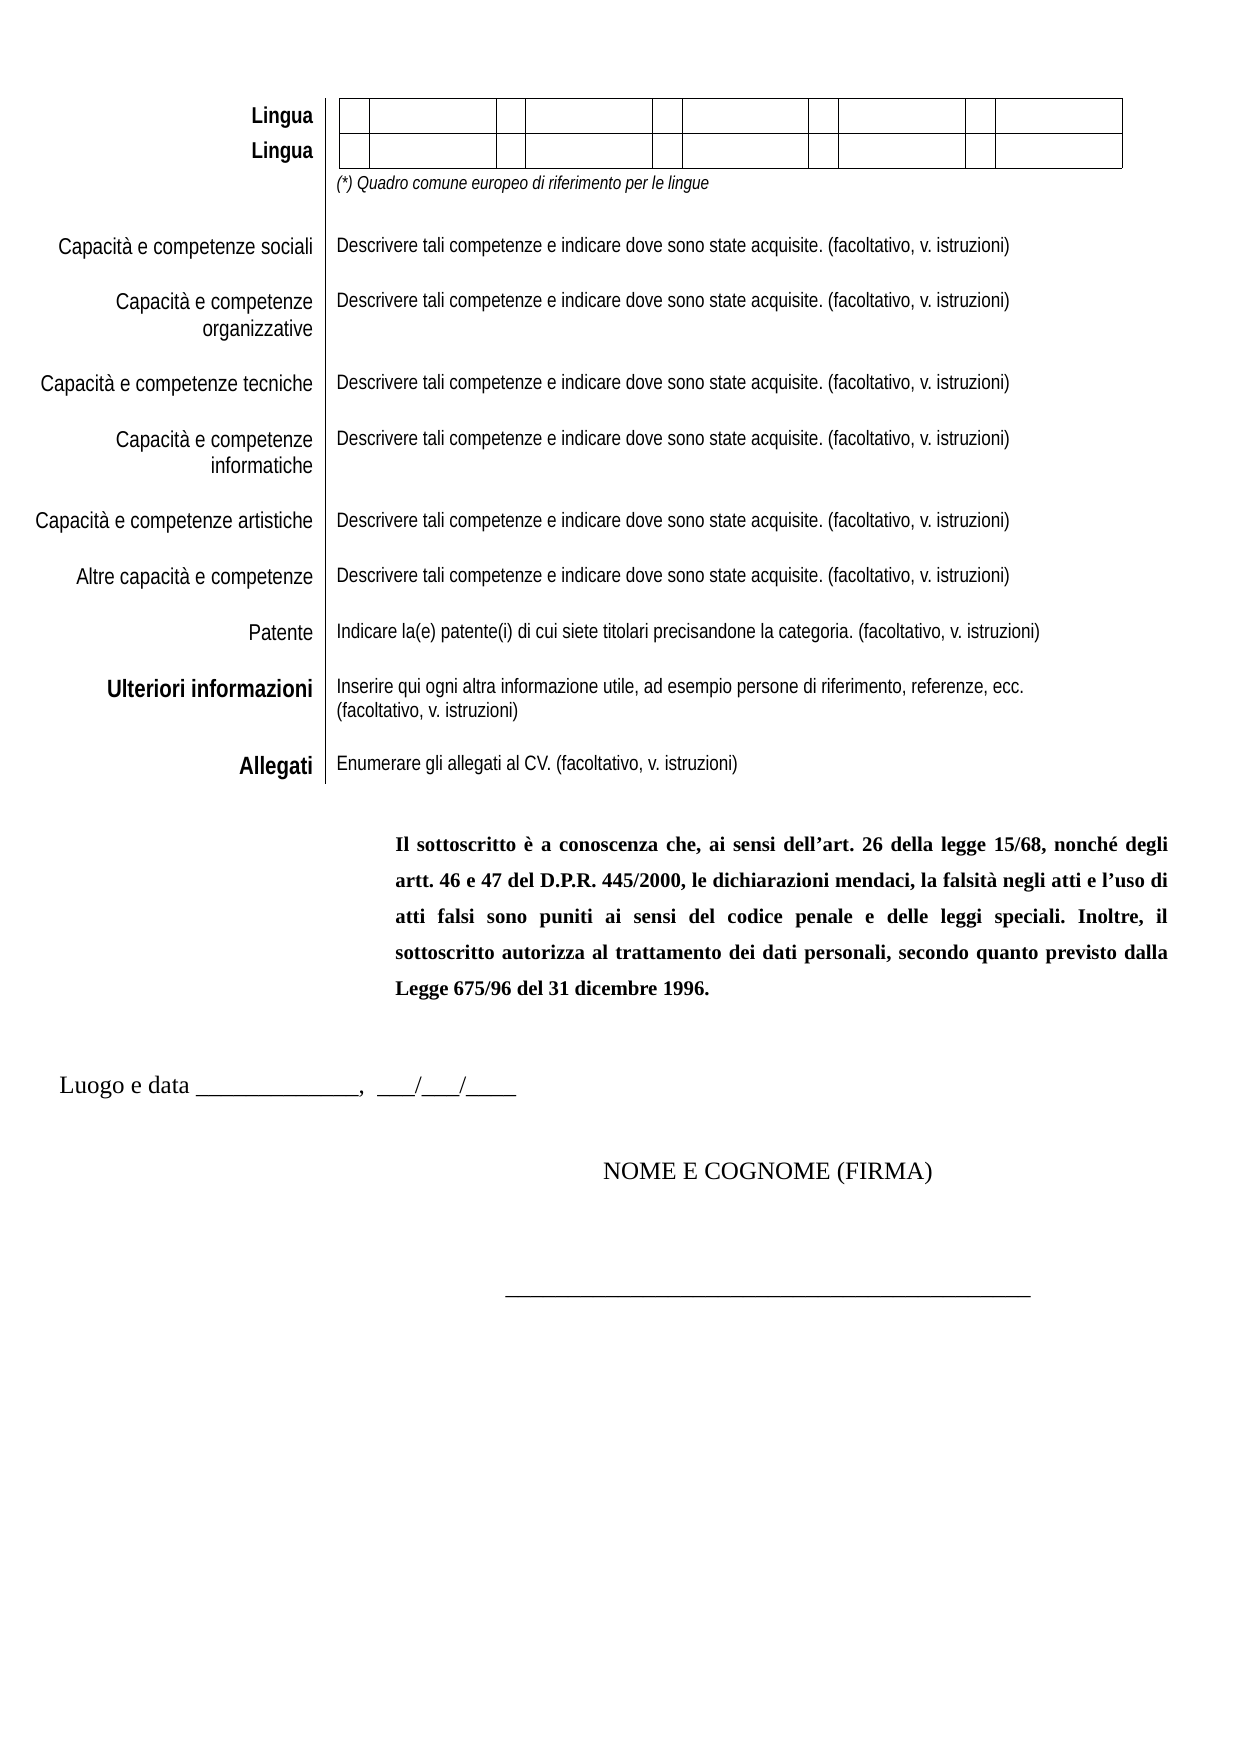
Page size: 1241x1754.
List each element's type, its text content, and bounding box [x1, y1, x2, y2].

table_cell [526, 99, 652, 133]
table_cell [966, 99, 995, 133]
table_cell Descrivere tali competenze e indicare dove sono state acquisite. (facoltativo, v. istruzioni) [326, 276, 1122, 345]
table_cell [0, 401, 325, 414]
table_cell [326, 98, 339, 133]
table_cell [0, 168, 325, 208]
table_cell [0, 208, 325, 221]
table_cell Capacità e competenze sociali [0, 221, 325, 263]
table_cell [326, 726, 1122, 739]
table_cell [0, 538, 325, 551]
table_header [58, 832, 354, 1013]
table_cell [0, 345, 325, 358]
table_cell [326, 133, 339, 168]
table_cell Indicare la(e) patente(i) di cui siete titolari precisandone la categoria. (facoltativo, v. istruzioni) [326, 607, 1122, 649]
table_cell Lingua [0, 133, 325, 168]
table_cell [326, 401, 1122, 414]
table_cell [326, 345, 1122, 358]
table_cell [0, 594, 325, 607]
table_cell Allegati [0, 739, 325, 784]
table_cell Descrivere tali competenze e indicare dove sono state acquisite. (facoltativo, v. istruzioni) [326, 414, 1122, 482]
table_cell [497, 99, 525, 133]
table_cell [653, 134, 682, 168]
table_cell [996, 134, 1122, 168]
table_cell [340, 99, 369, 133]
table_cell [0, 726, 325, 739]
table_cell [326, 594, 1122, 607]
table_cell (*) Quadro comune europeo di riferimento per le lingue [326, 168, 1122, 208]
table_header [354, 832, 383, 1013]
table_cell [0, 649, 325, 662]
table_cell [497, 134, 525, 168]
table_cell [370, 99, 496, 133]
table_cell Ulteriori informazioni [0, 662, 325, 726]
table_cell [340, 134, 369, 168]
table_cell [653, 99, 682, 133]
table_cell [0, 263, 325, 276]
table_cell Capacità e competenze tecniche [0, 358, 325, 401]
table_cell [0, 483, 325, 496]
table_cell [326, 263, 1122, 276]
table_cell [683, 134, 808, 168]
table_cell Patente [0, 607, 325, 649]
table_cell Descrivere tali competenze e indicare dove sono state acquisite. (facoltativo, v. istruzioni) [326, 551, 1122, 593]
table_cell Capacità e competenze informatiche [0, 414, 325, 482]
table_cell Capacità e competenze organizzative [0, 276, 325, 345]
table_cell Descrivere tali competenze e indicare dove sono state acquisite. (facoltativo, v. istruzioni) [326, 496, 1122, 538]
table_cell Descrivere tali competenze e indicare dove sono state acquisite. (facoltativo, v. istruzioni) [326, 358, 1122, 401]
table_header Il sottoscritto è a conoscenza che, ai sensi dell’art. 26 della legge 15/68, nonché degli artt. 46 e 47 del D.P.R. 445/2000, le dichiarazioni mendaci, la falsità negli atti e l’uso di atti falsi sono puniti ai sensi del codice penale e delle leggi speciali. Inoltre, il sottoscritto autorizza al trattamento dei dati personali, secondo quanto previsto dalla Legge 675/96 del 31 dicembre 1996. [383, 832, 1181, 1013]
table_cell Enumerare gli allegati al CV. (facoltativo, v. istruzioni) [326, 739, 1122, 784]
table_cell Lingua [0, 98, 325, 133]
text __________________________________________ [59, 1271, 1167, 1300]
table_cell Inserire qui ogni altra informazione utile, ad esempio persone di riferimento, referenze, ecc. (facoltativo, v. istruzioni) [326, 662, 1122, 726]
text Luogo e data _____________, ___/___/____ [59, 1070, 1167, 1099]
table_cell Capacità e competenze artistiche [0, 496, 325, 538]
table_cell [326, 483, 1122, 496]
table_cell [809, 134, 838, 168]
table_cell [326, 538, 1122, 551]
table_cell [683, 99, 808, 133]
table_cell [966, 134, 995, 168]
table_cell [839, 99, 965, 133]
table_cell [809, 99, 838, 133]
table_cell [326, 208, 1122, 221]
table_cell Descrivere tali competenze e indicare dove sono state acquisite. (facoltativo, v. istruzioni) [326, 221, 1122, 263]
table_cell [839, 134, 965, 168]
table_cell [996, 99, 1122, 133]
table_cell [526, 134, 652, 168]
table_cell Altre capacità e competenze [0, 551, 325, 593]
table_cell [370, 134, 496, 168]
text NOME E COGNOME (FIRMA) [59, 1156, 1167, 1185]
table_cell [326, 649, 1122, 662]
